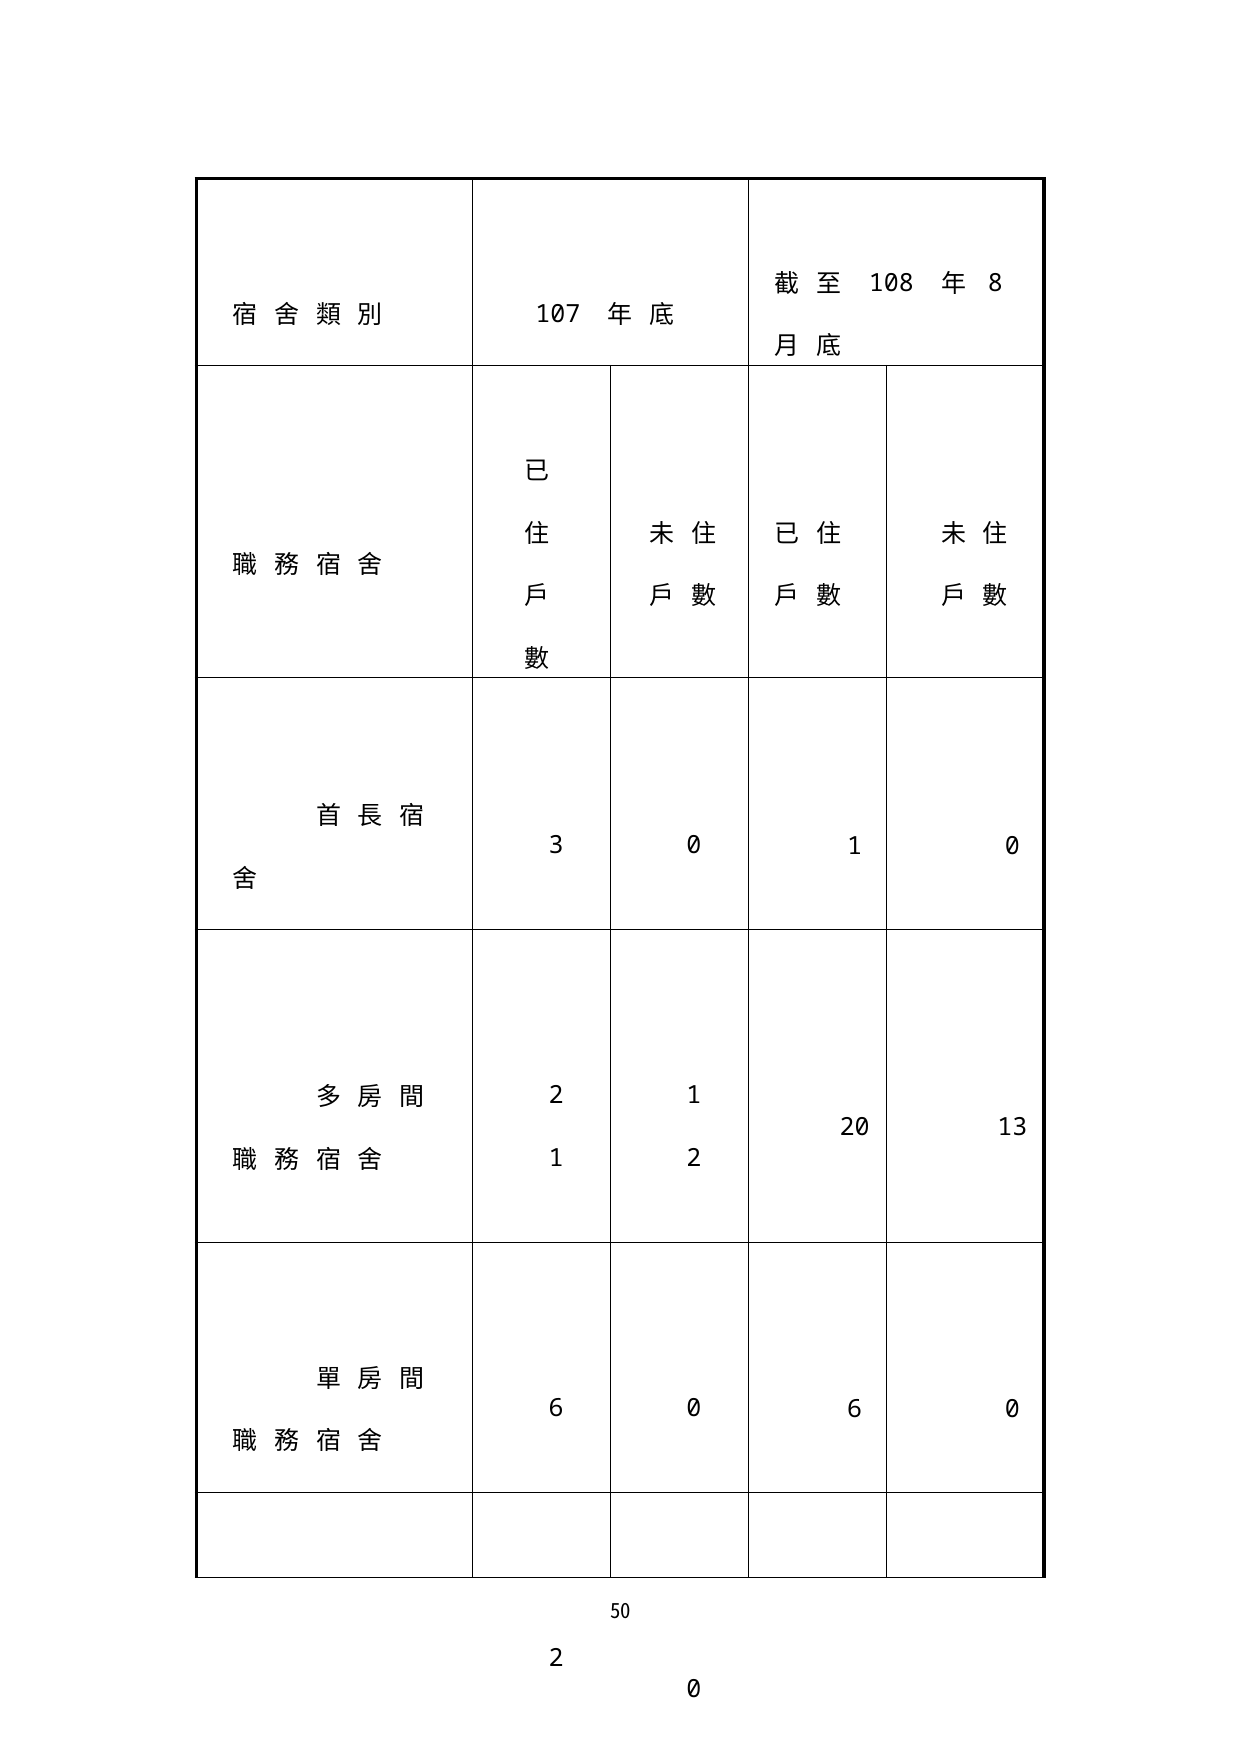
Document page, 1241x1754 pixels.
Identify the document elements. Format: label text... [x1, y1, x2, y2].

table_header 截至108年8月底 [749, 180, 1042, 365]
table_cell 0 [887, 1243, 1042, 1492]
table_cell 13 [887, 930, 1042, 1242]
table_cell 21 [473, 930, 610, 1242]
table_cell 20 [749, 930, 886, 1242]
table_cell 6 [473, 1243, 610, 1492]
table_cell 單房間職務宿舍 [198, 1243, 472, 1492]
table_cell 25 [473, 1493, 610, 1577]
table_cell 職務宿舍 [198, 366, 472, 677]
table_cell 已住戶數 [749, 366, 886, 677]
table_cell 0 [611, 1243, 748, 1492]
table_cell 眷屬宿舍 [198, 1493, 472, 1577]
table_cell 0 [887, 678, 1042, 929]
table_header 宿舍類別 [198, 180, 472, 365]
table_cell 0 [611, 1493, 748, 1577]
table_cell 6 [749, 1243, 886, 1492]
table_cell 1 [887, 1493, 1042, 1577]
table_cell 已住戶數 [473, 366, 610, 677]
table_cell 未住戶數 [611, 366, 748, 677]
table_cell 1 [749, 678, 886, 929]
table_cell 0 [611, 678, 748, 929]
table_cell 12 [611, 930, 748, 1242]
table_cell 未住戶數 [887, 366, 1042, 677]
table_cell 首長宿舍 [198, 678, 472, 929]
table_header 107年底 [473, 180, 748, 365]
table_cell 多房間職務宿舍 [198, 930, 472, 1242]
table_cell 24 [749, 1493, 886, 1577]
table_cell 3 [473, 678, 610, 929]
